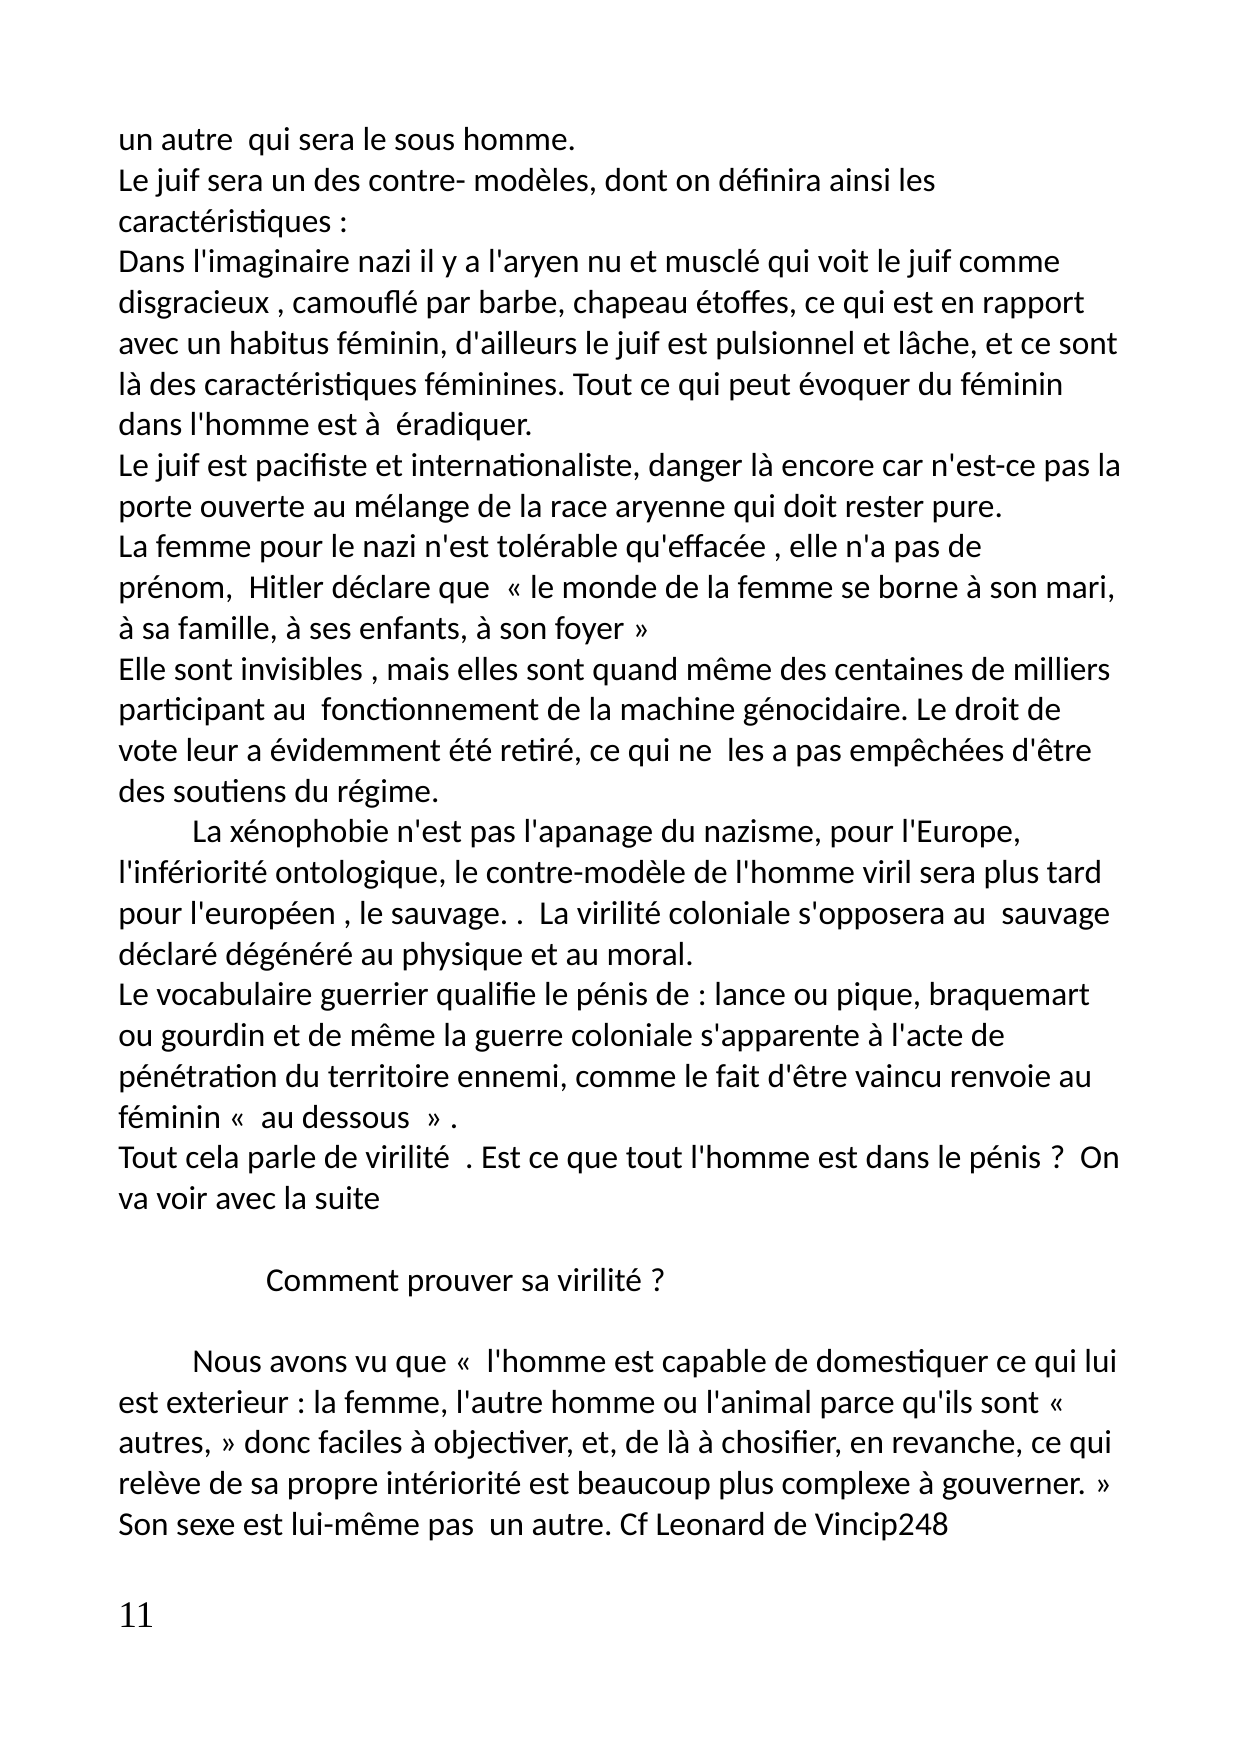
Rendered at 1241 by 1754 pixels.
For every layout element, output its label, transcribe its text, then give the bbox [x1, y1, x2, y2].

text Son sexe est lui-même pas un autre. Cf Leonard de Vincip248 [118, 1503, 1122, 1544]
text Le juif est pacifiste et internationaliste, danger là encore car n'est-ce pas la porte ouverte au mélange de la race aryenne qui doit rester pure. [118, 444, 1122, 525]
text Nous avons vu que « l'homme est capable de domestiquer ce qui lui est exterieur : la femme, l'autre homme ou l'animal parce qu'ils sont « autres, » donc faciles à objectiver, et, de là à chosifier, en revanche, ce qui relève de sa propre intériorité est beaucoup plus complexe à gouverner. » [118, 1340, 1122, 1503]
text Le vocabulaire guerrier qualifie le pénis de : lance ou pique, braquemart ou gourdin et de même la guerre coloniale s'apparente à l'acte de pénétration du territoire ennemi, comme le fait d'être vaincu renvoie au féminin « au dessous » . [118, 973, 1122, 1136]
text un autre qui sera le sous homme. [118, 118, 1122, 159]
text Elle sont invisibles , mais elles sont quand même des centaines de milliers participant au fonctionnement de la machine génocidaire. Le droit de vote leur a évidemment été retiré, ce qui ne les a pas empêchées d'être des soutiens du régime. [118, 648, 1122, 811]
text Comment prouver sa virilité ? [118, 1258, 1122, 1299]
text Le juif sera un des contre- modèles, dont on définira ainsi les caractéristiques : [118, 159, 1122, 240]
text La xénophobie n'est pas l'apanage du nazisme, pour l'Europe, l'infériorité ontologique, le contre-modèle de l'homme viril sera plus tard pour l'européen , le sauvage. . La virilité coloniale s'opposera au sauvage déclaré dégénéré au physique et au moral. [118, 811, 1122, 973]
text La femme pour le nazi n'est tolérable qu'effacée , elle n'a pas de prénom, Hitler déclare que « le monde de la femme se borne à son mari, à sa famille, à ses enfants, à son foyer » [118, 525, 1122, 648]
text Dans l'imaginaire nazi il y a l'aryen nu et musclé qui voit le juif comme disgracieux , camouflé par barbe, chapeau étoffes, ce qui est en rapport avec un habitus féminin, d'ailleurs le juif est pulsionnel et lâche, et ce sont là des caractéristiques féminines. Tout ce qui peut évoquer du féminin dans l'homme est à éradiquer. [118, 240, 1122, 444]
text Tout cela parle de virilité . Est ce que tout l'homme est dans le pénis ? On va voir avec la suite [118, 1136, 1122, 1218]
